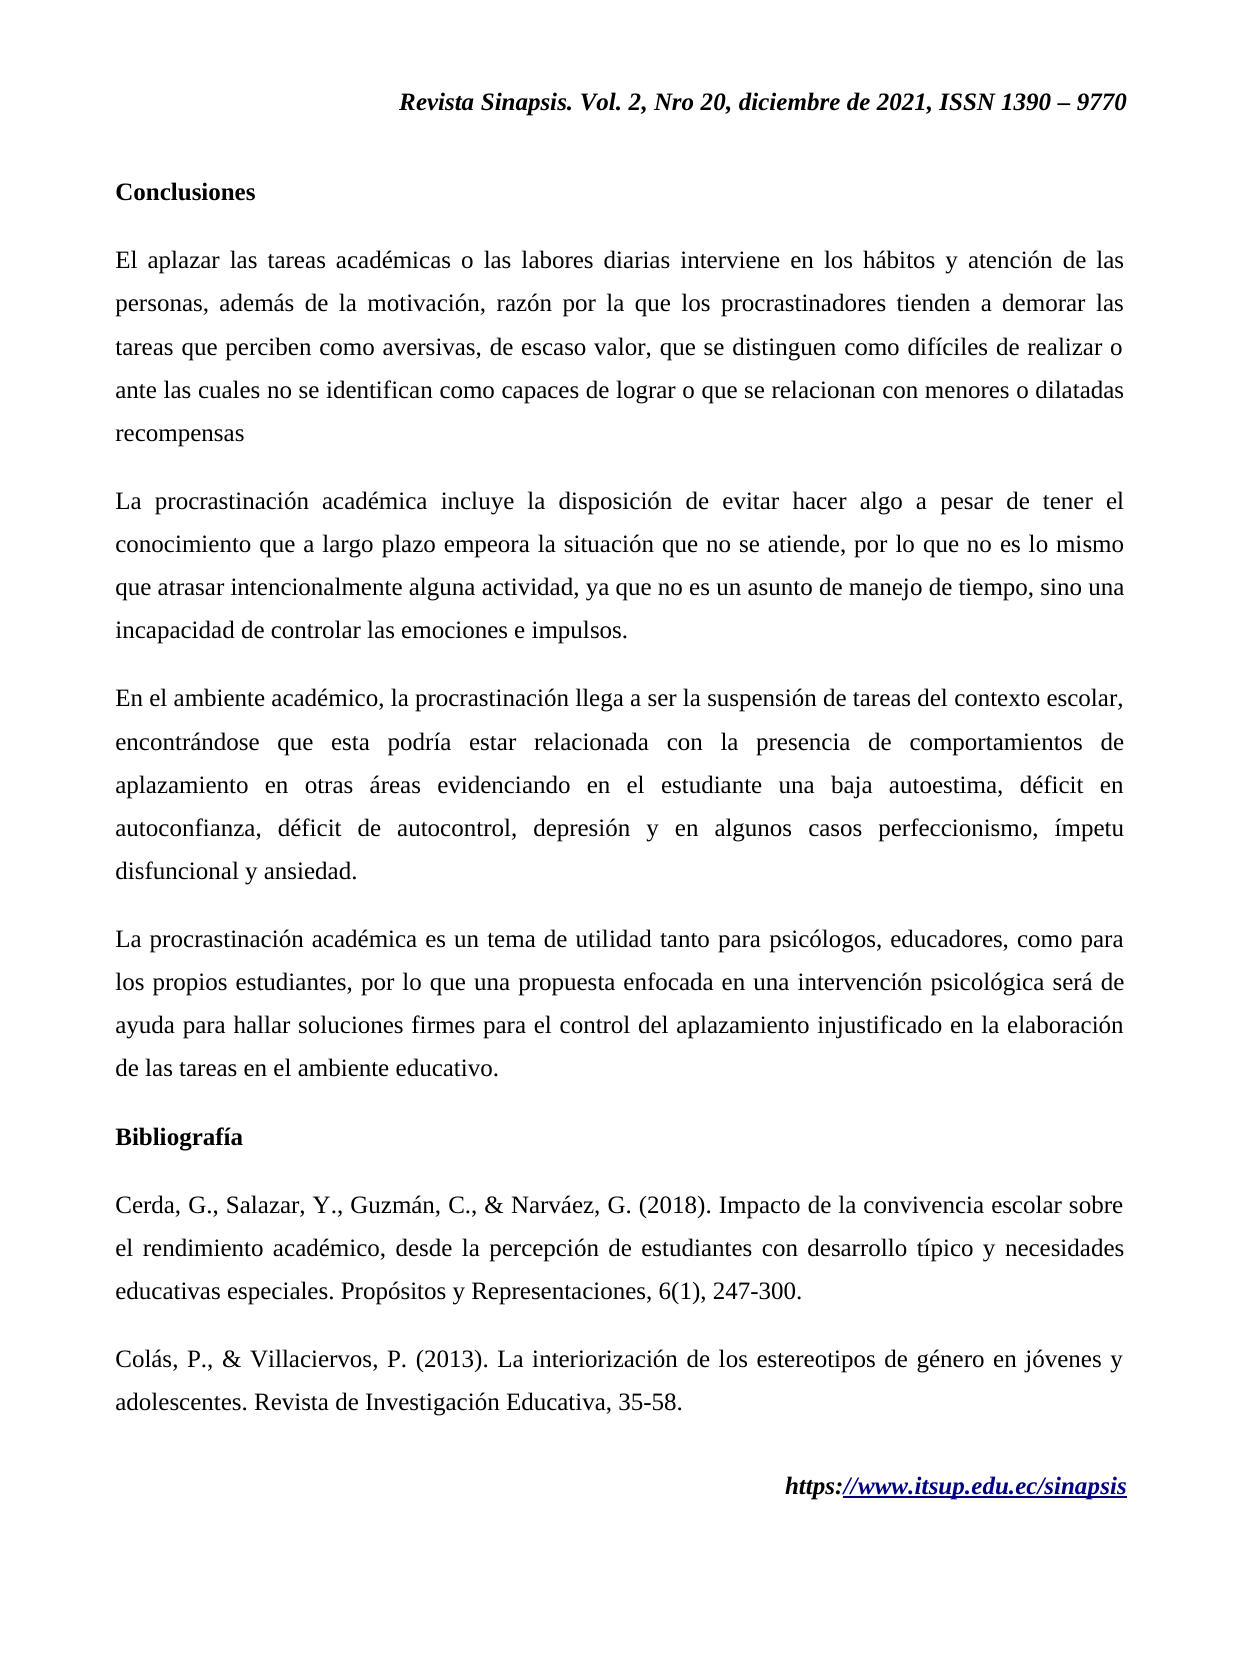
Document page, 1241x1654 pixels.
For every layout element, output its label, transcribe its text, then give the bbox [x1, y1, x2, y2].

text La procrastinación académica incluye la disposición de evitar hacer algo a pesar de tener el conocimiento que a largo plazo empeora la situación que no se atiende, por lo que no es lo mismo que atrasar intencionalmente alguna actividad, ya que no es un asunto de manejo de tiempo, sino una incapacidad de controlar las emociones e impulsos. [115, 486, 1125, 644]
text El aplazar las tareas académicas o las labores diarias interviene en los hábitos y atención de las personas, además de la motivación, razón por la que los procrastinadores tienden a demorar las tareas que perciben como aversivas, de escaso valor, que se distinguen como difíciles de realizar o ante las cuales no se identifican como capaces de lograr o que se relacionan con menores o dilatadas recompensas [115, 245, 1125, 447]
text En el ambiente académico, la procrastinación llega a ser la suspensión de tareas del contexto escolar, encontrándose que esta podría estar relacionada con la presencia de comportamientos de aplazamiento en otras áreas evidenciando en el estudiante una baja autoestima, déficit en autoconfianza, déficit de autocontrol, depresión y en algunos casos perfeccionismo, ímpetu disfuncional y ansiedad. [115, 683, 1125, 885]
text Cerda, G., Salazar, Y., Guzmán, C., & Narváez, G. (2018). Impacto de la convivencia escolar sobre el rendimiento académico, desde la percepción de estudiantes con desarrollo típico y necesidades educativas especiales. Propósitos y Representaciones, 6(1), 247-300. [115, 1190, 1125, 1305]
text La procrastinación académica es un tema de utilidad tanto para psicólogos, educadores, como para los propios estudiantes, por lo que una propuesta enfocada en una intervención psicológica será de ayuda para hallar soluciones firmes para el control del aplazamiento injustificado en la elaboración de las tareas en el ambiente educativo. [115, 924, 1125, 1082]
text Colás, P., & Villaciervos, P. (2013). La interiorización de los estereotipos de género en jóvenes y adolescentes. Revista de Investigación Educativa, 35-58. [115, 1344, 1125, 1416]
text Conclusiones [115, 177, 1125, 206]
text Bibliografía [115, 1122, 1125, 1150]
